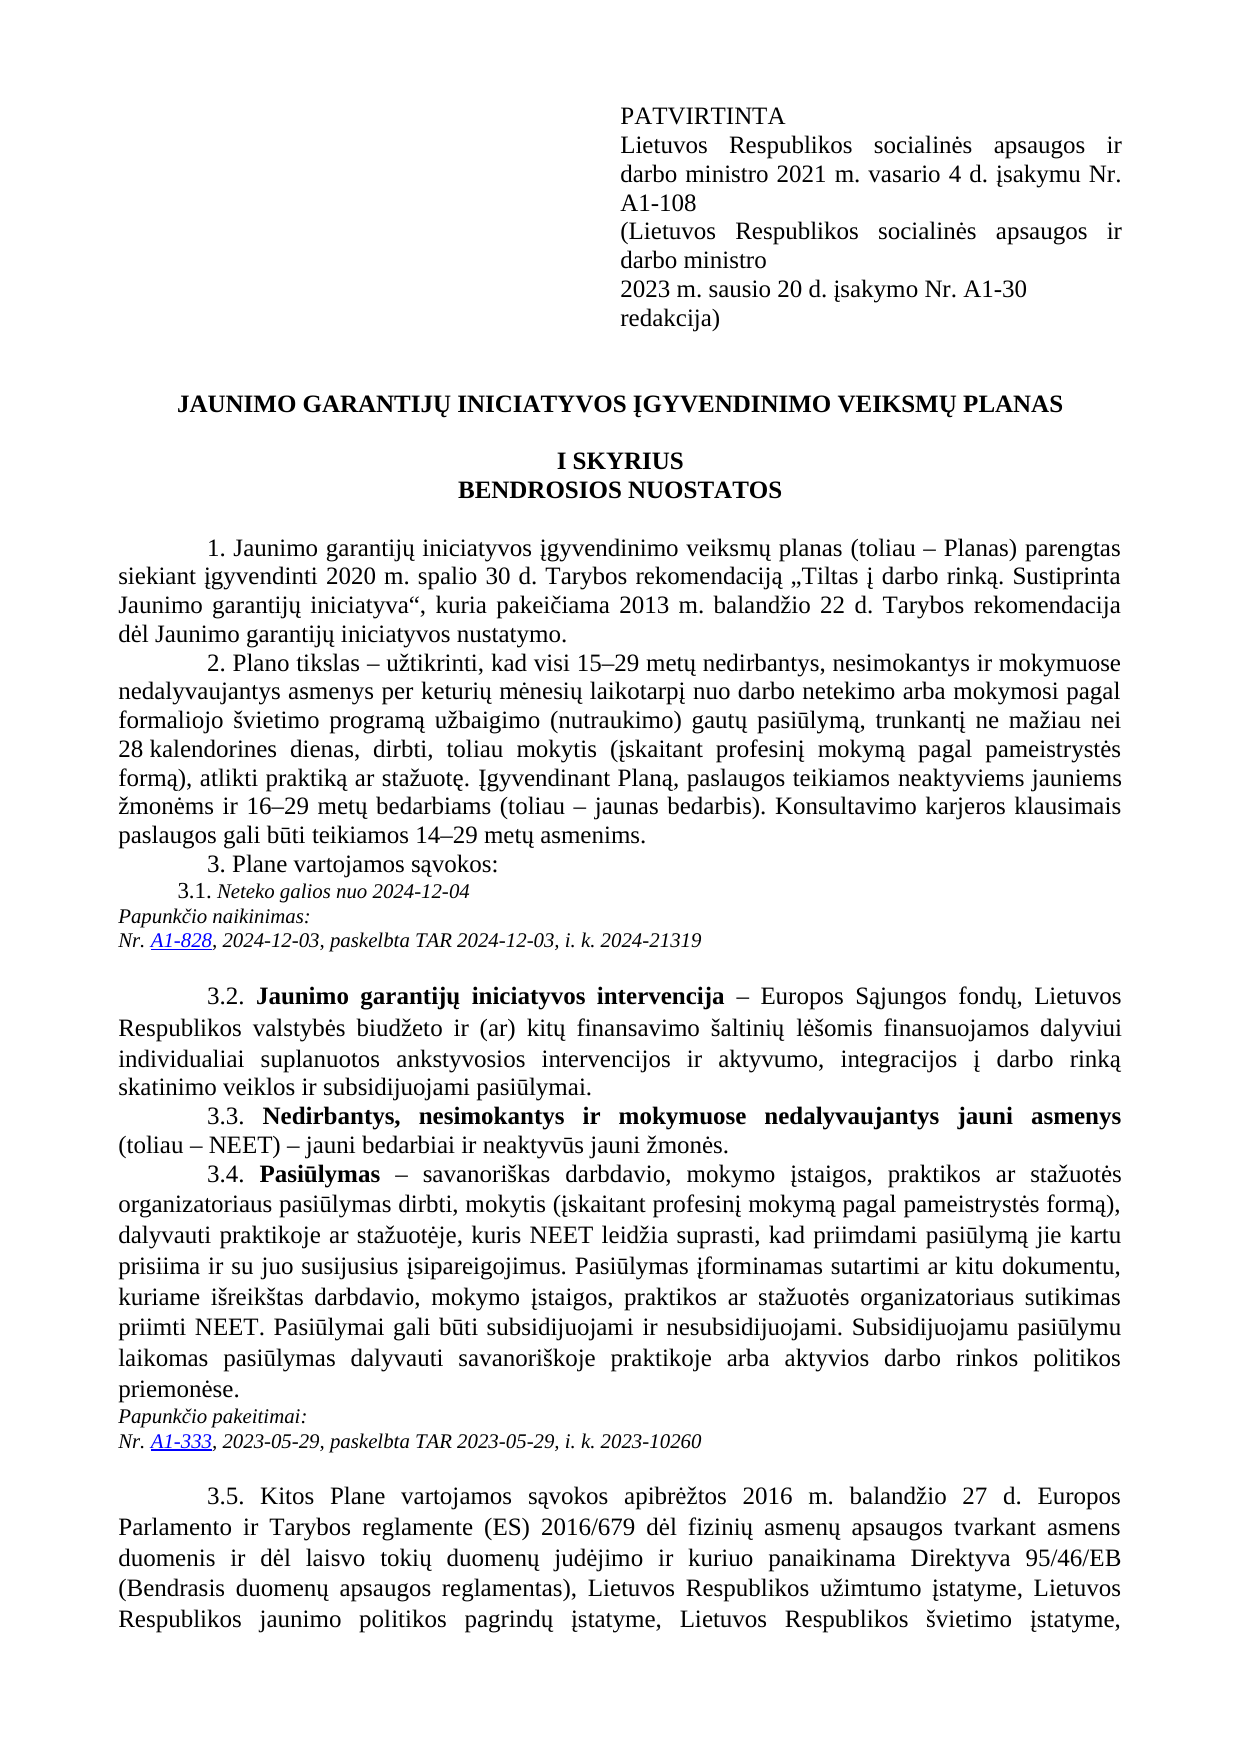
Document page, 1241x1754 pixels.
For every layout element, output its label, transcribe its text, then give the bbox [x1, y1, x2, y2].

text redakcija) [620, 303, 1122, 331]
text 3.3. Nedirbantys, nesimokantys ir mokymuose nedalyvaujantys jauni asmenys (toliau – NEET) – jauni bedarbiai ir neaktyvūs jauni žmonės. [118, 1101, 1122, 1159]
text (Lietuvos Respublikos socialinės apsaugos ir darbo ministro [620, 216, 1122, 274]
text 3.5. Kitos Plane vartojamos sąvokos apibrėžtos 2016 m. balandžio 27 d. Europos Parlamento ir Tarybos reglamente (ES) 2016/679 dėl fizinių asmenų apsaugos tvarkant asmens duomenis ir dėl laisvo tokių duomenų judėjimo ir kuriuo panaikinama Direktyva 95/46/EB (Bendrasis duomenų apsaugos reglamentas), Lietuvos Respublikos užimtumo įstatyme, Lietuvos Respublikos jaunimo politikos pagrindų įstatyme, Lietuvos Respublikos švietimo įstatyme, [118, 1481, 1122, 1633]
text Papunkčio naikinimas: [118, 904, 1122, 928]
text 1. Jaunimo garantijų iniciatyvos įgyvendinimo veiksmų planas (toliau – Planas) parengtas siekiant įgyvendinti 2020 m. spalio 30 d. Tarybos rekomendaciją „Tiltas į darbo rinką. Sustiprinta Jaunimo garantijų iniciatyva“, kuria pakeičiama 2013 m. balandžio 22 d. Tarybos rekomendacija dėl Jaunimo garantijų iniciatyvos nustatymo. [118, 533, 1122, 648]
text Lietuvos Respublikos socialinės apsaugos ir darbo ministro 2021 m. vasario 4 d. įsakymu Nr. A1-108 [620, 130, 1122, 216]
text Nr. A1-828, 2024-12-03, paskelbta TAR 2024-12-03, i. k. 2024-21319 [118, 928, 1122, 952]
text PATVIRTINTA [620, 101, 1122, 130]
text Papunkčio pakeitimai: [118, 1404, 1122, 1428]
text I SKYRIUS [118, 446, 1122, 475]
text 2023 m. sausio 20 d. įsakymo Nr. A1-30 [620, 274, 1122, 303]
text 3.1. Neteko galios nuo 2024-12-04 [118, 878, 1122, 904]
text 3. Plane vartojamos sąvokos: [118, 849, 1122, 878]
text 3.2. Jaunimo garantijų iniciatyvos intervencija – Europos Sąjungos fondų, Lietuvos Respublikos valstybės biudžeto ir (ar) kitų finansavimo šaltinių lėšomis finansuojamos dalyviui individualiai suplanuotos ankstyvosios intervencijos ir aktyvumo, integracijos į darbo rinką skatinimo veiklos ir subsidijuojami pasiūlymai. [118, 981, 1122, 1101]
text Nr. A1-333, 2023-05-29, paskelbta TAR 2023-05-29, i. k. 2023-10260 [118, 1428, 1122, 1453]
text JAUNIMO GARANTIJŲ INICIATYVOS ĮGYVENDINIMO veiksmų PLANAS [118, 389, 1122, 418]
text 3.4. Pasiūlymas – savanoriškas darbdavio, mokymo įstaigos, praktikos ar stažuotės organizatoriaus pasiūlymas dirbti, mokytis (įskaitant profesinį mokymą pagal pameistrystės formą), dalyvauti praktikoje ar stažuotėje, kuris NEET leidžia suprasti, kad priimdami pasiūlymą jie kartu prisiima ir su juo susijusius įsipareigojimus. Pasiūlymas įforminamas sutartimi ar kitu dokumentu, kuriame išreikštas darbdavio, mokymo įstaigos, praktikos ar stažuotės organizatoriaus sutikimas priimti NEET. Pasiūlymai gali būti subsidijuojami ir nesubsidijuojami. Subsidijuojamu pasiūlymu laikomas pasiūlymas dalyvauti savanoriškoje praktikoje arba aktyvios darbo rinkos politikos priemonėse. [118, 1159, 1122, 1402]
text BENDROSIOS NUOSTATOS [118, 475, 1122, 504]
text 2. Plano tikslas – užtikrinti, kad visi 15–29 metų nedirbantys, nesimokantys ir mokymuose nedalyvaujantys asmenys per keturių mėnesių laikotarpį nuo darbo netekimo arba mokymosi pagal formaliojo švietimo programą užbaigimo (nutraukimo) gautų pasiūlymą, trunkantį ne mažiau nei 28 kalendorines dienas, dirbti, toliau mokytis (įskaitant profesinį mokymą pagal pameistrystės formą), atlikti praktiką ar stažuotę. Įgyvendinant Planą, paslaugos teikiamos neaktyviems jauniems žmonėms ir 16–29 metų bedarbiams (toliau – jaunas bedarbis). Konsultavimo karjeros klausimais paslaugos gali būti teikiamos 14–29 metų asmenims. [118, 648, 1122, 849]
